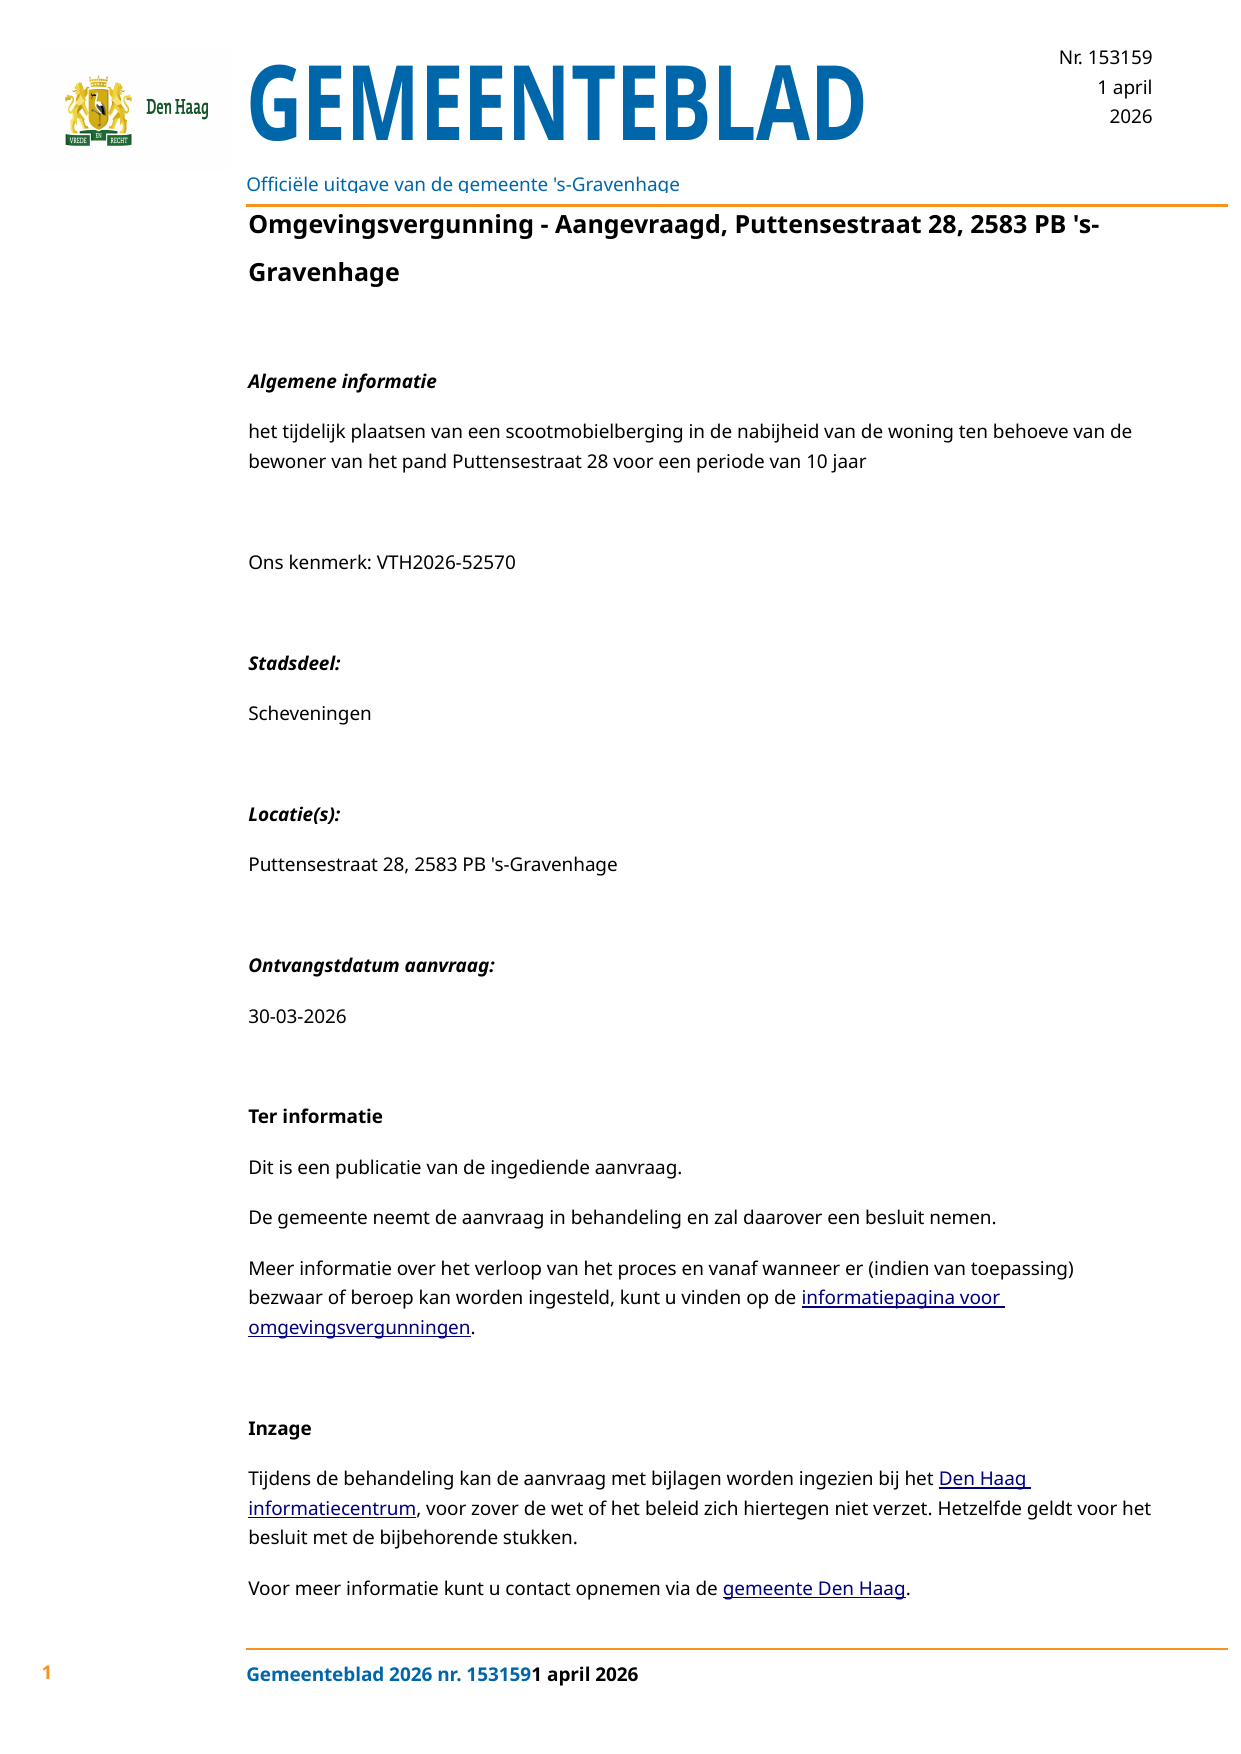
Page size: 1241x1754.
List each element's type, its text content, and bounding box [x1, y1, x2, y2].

text Puttensestraat 28, 2583 PB 's-Gravenhage [248, 852, 1152, 877]
text Locatie(s): [248, 801, 1152, 827]
text 30-03-2026 [248, 1003, 1152, 1029]
text Inzage [248, 1415, 1152, 1441]
text Voor meer informatie kunt u contact opnemen via de gemeente Den Haag. [248, 1575, 1152, 1601]
text Ontvangstdatum aanvraag: [248, 952, 1152, 978]
text het tijdelijk plaatsen van een scootmobielberging in de nabijheid van de woning ten behoeve van de bewoner van het pand Puttensestraat 28 voor een periode van 10 jaar [248, 419, 1152, 474]
text Tijdens de behandeling kan de aanvraag met bijlagen worden ingezien bij het Den Haag informatiecentrum, voor zover de wet of het beleid zich hiertegen niet verzet. Hetzelfde geldt voor het besluit met de bijbehorende stukken. [248, 1465, 1152, 1550]
text Scheveningen [248, 700, 1152, 726]
text Algemene informatie [248, 368, 1152, 394]
text De gemeente neemt de aanvraag in behandeling en zal daarover een besluit nemen. [248, 1204, 1152, 1230]
text Stadsdeel: [248, 650, 1152, 676]
text Meer informatie over het verloop van het proces en vanaf wanneer er (indien van toepassing) bezwaar of beroep kan worden ingesteld, kunt u vinden op de informatiepagina voor omgevingsvergunningen. [248, 1255, 1152, 1340]
picture [41, 47, 231, 172]
text Ons kenmerk: VTH2026-52570 [248, 549, 1152, 575]
text Omgevingsvergunning - Aangevraagd, Puttensestraat 28, 2583 PB 's-Gravenhage [248, 207, 1152, 288]
text Ter informatie [248, 1104, 1152, 1129]
text Dit is een publicatie van de ingediende aanvraag. [248, 1154, 1152, 1180]
